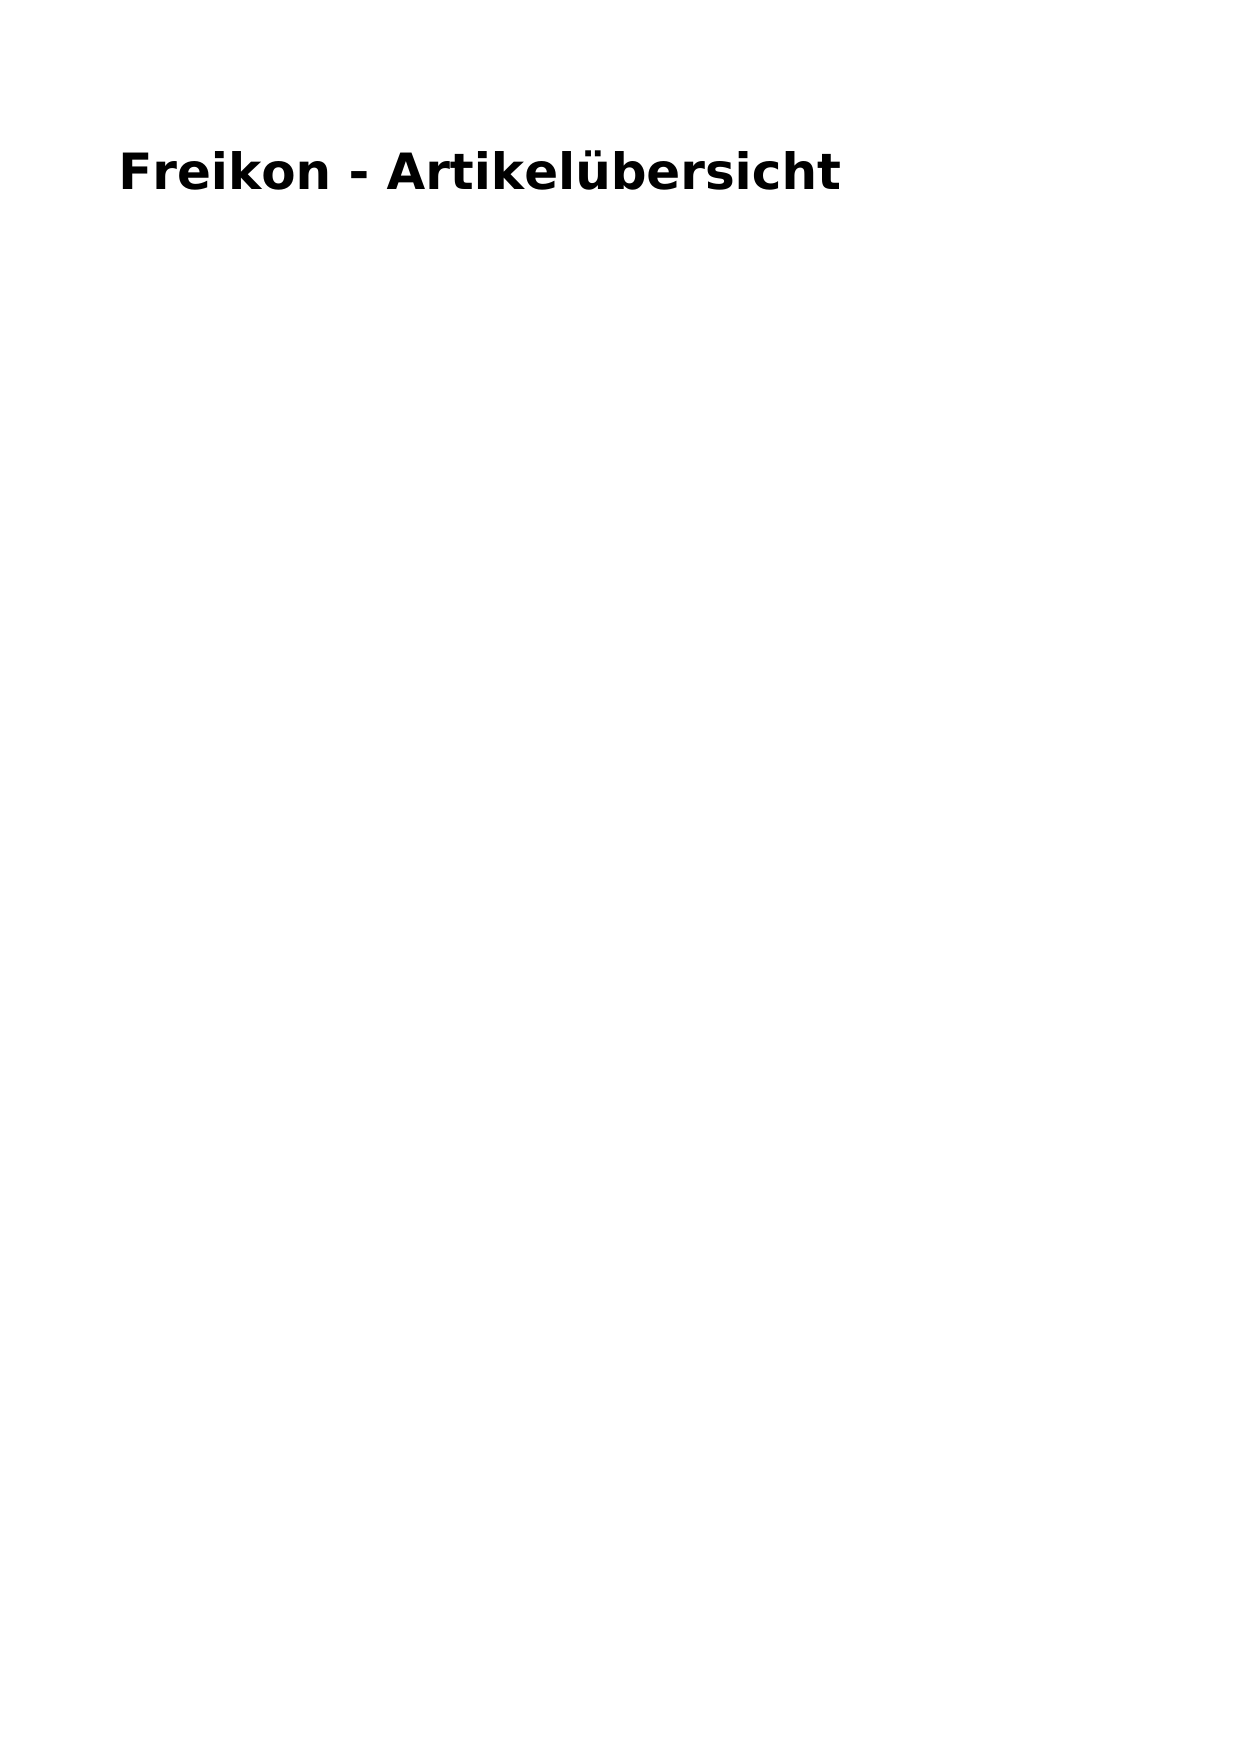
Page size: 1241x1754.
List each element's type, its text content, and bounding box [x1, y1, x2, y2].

subtitle Freikon - Artikelübersicht [118, 143, 1122, 201]
